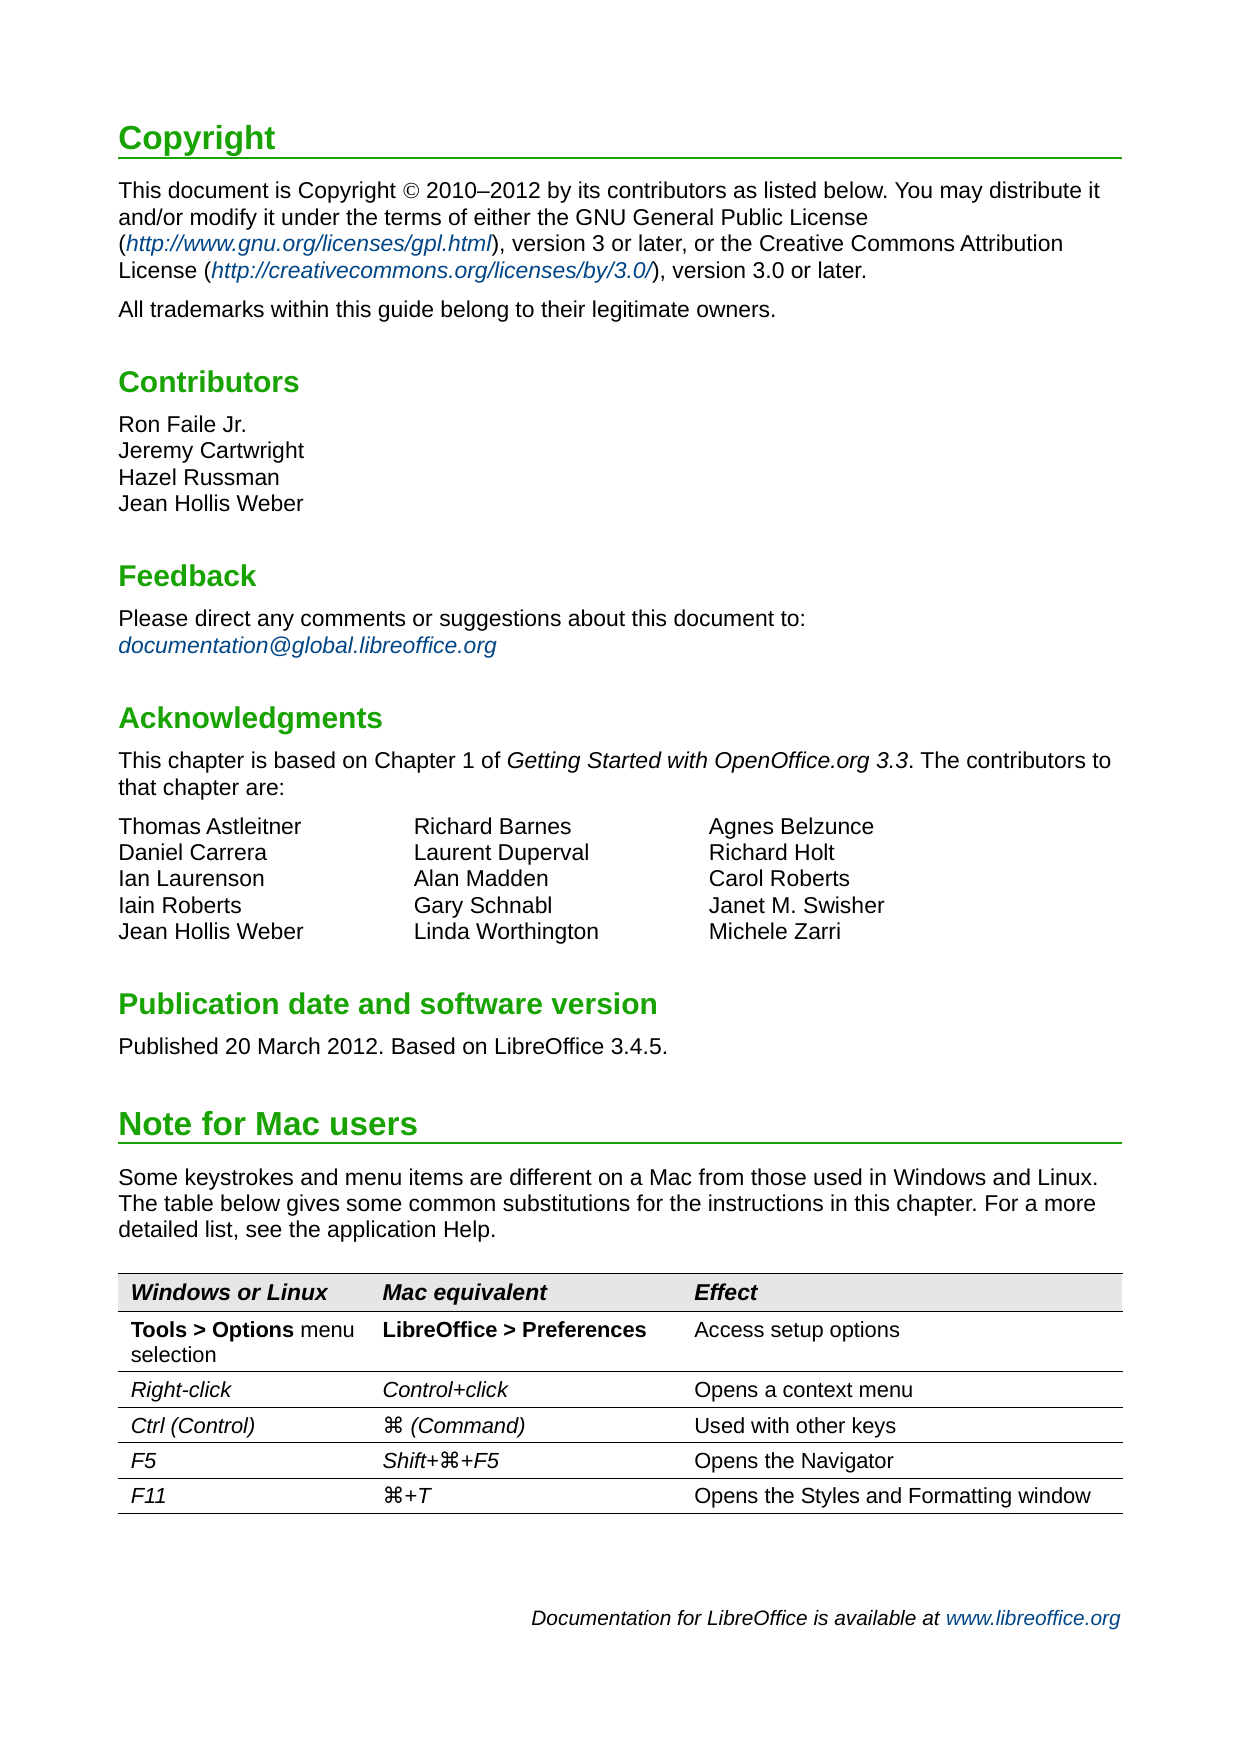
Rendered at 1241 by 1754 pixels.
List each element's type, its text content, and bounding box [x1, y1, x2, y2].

table_cell Ctrl (Control) [118, 1408, 370, 1442]
table_cell Tools > Options menu selection [118, 1312, 370, 1371]
subtitle Note for Mac users [118, 1104, 1122, 1142]
table_cell F5 [118, 1443, 370, 1477]
table_cell z (Command) [370, 1408, 682, 1442]
table_cell Right-click [118, 1372, 370, 1407]
text Published 20 March 2012. Based on LibreOffice 3.4.5. [118, 1033, 1122, 1060]
table_cell Shift+z+F5 [370, 1443, 682, 1477]
text Feedback [118, 558, 1122, 593]
table_header Effect [682, 1274, 1122, 1311]
text Some keystrokes and menu items are different on a Mac from those used in Windows and Linux. The table below gives some common substitutions for the instructions in this chapter. For a more detailed list, see the application Help. [118, 1163, 1122, 1242]
table_cell Used with other keys [682, 1408, 1122, 1442]
table_header Mac equivalent [370, 1274, 682, 1311]
text Please direct any comments or suggestions about this document to: documentation@global.libreoffice.org [118, 605, 1122, 658]
subtitle Copyright [118, 118, 1122, 157]
text This document is Copyright © 2010–2012 by its contributors as listed below. You may distribute it and/or modify it under the terms of either the GNU General Public License (http://www.gnu.org/licenses/gpl.html), version 3 or later, or the Creative Commons Attribution License (http://creativecommons.org/licenses/by/3.0/), version 3.0 or later. [118, 177, 1122, 283]
table_cell Opens the Navigator [682, 1443, 1122, 1477]
table_cell Access setup options [682, 1312, 1122, 1371]
table_cell Control+click [370, 1372, 682, 1407]
table_cell z+T [370, 1479, 682, 1513]
text All trademarks within this guide belong to their legitimate owners. [118, 296, 1122, 322]
text Publication date and software version [118, 986, 1122, 1021]
text Contributors [118, 364, 1122, 398]
table_cell F11 [118, 1479, 370, 1513]
table_cell LibreOffice > Preferences [370, 1312, 682, 1371]
text This chapter is based on Chapter 1 of Getting Started with OpenOffice.org 3.3. The contributors to that chapter are: [118, 747, 1122, 800]
text Ron Faile Jr. Jeremy Cartwright Hazel Russman Jean Hollis Weber [118, 411, 1122, 516]
text Acknowledgments [118, 700, 1122, 735]
text Thomas Astleitner Richard Barnes Agnes Belzunce Daniel Carrera Laurent Duperval Richard Holt Ian Laurenson Alan Madden Carol Roberts Iain Roberts Gary Schnabl Janet M. Swisher Jean Hollis Weber Linda Worthington Michele Zarri [118, 813, 1122, 944]
table_cell Opens the Styles and Formatting window [682, 1479, 1122, 1513]
table_header Windows or Linux [118, 1274, 370, 1311]
table_cell Opens a context menu [682, 1372, 1122, 1407]
